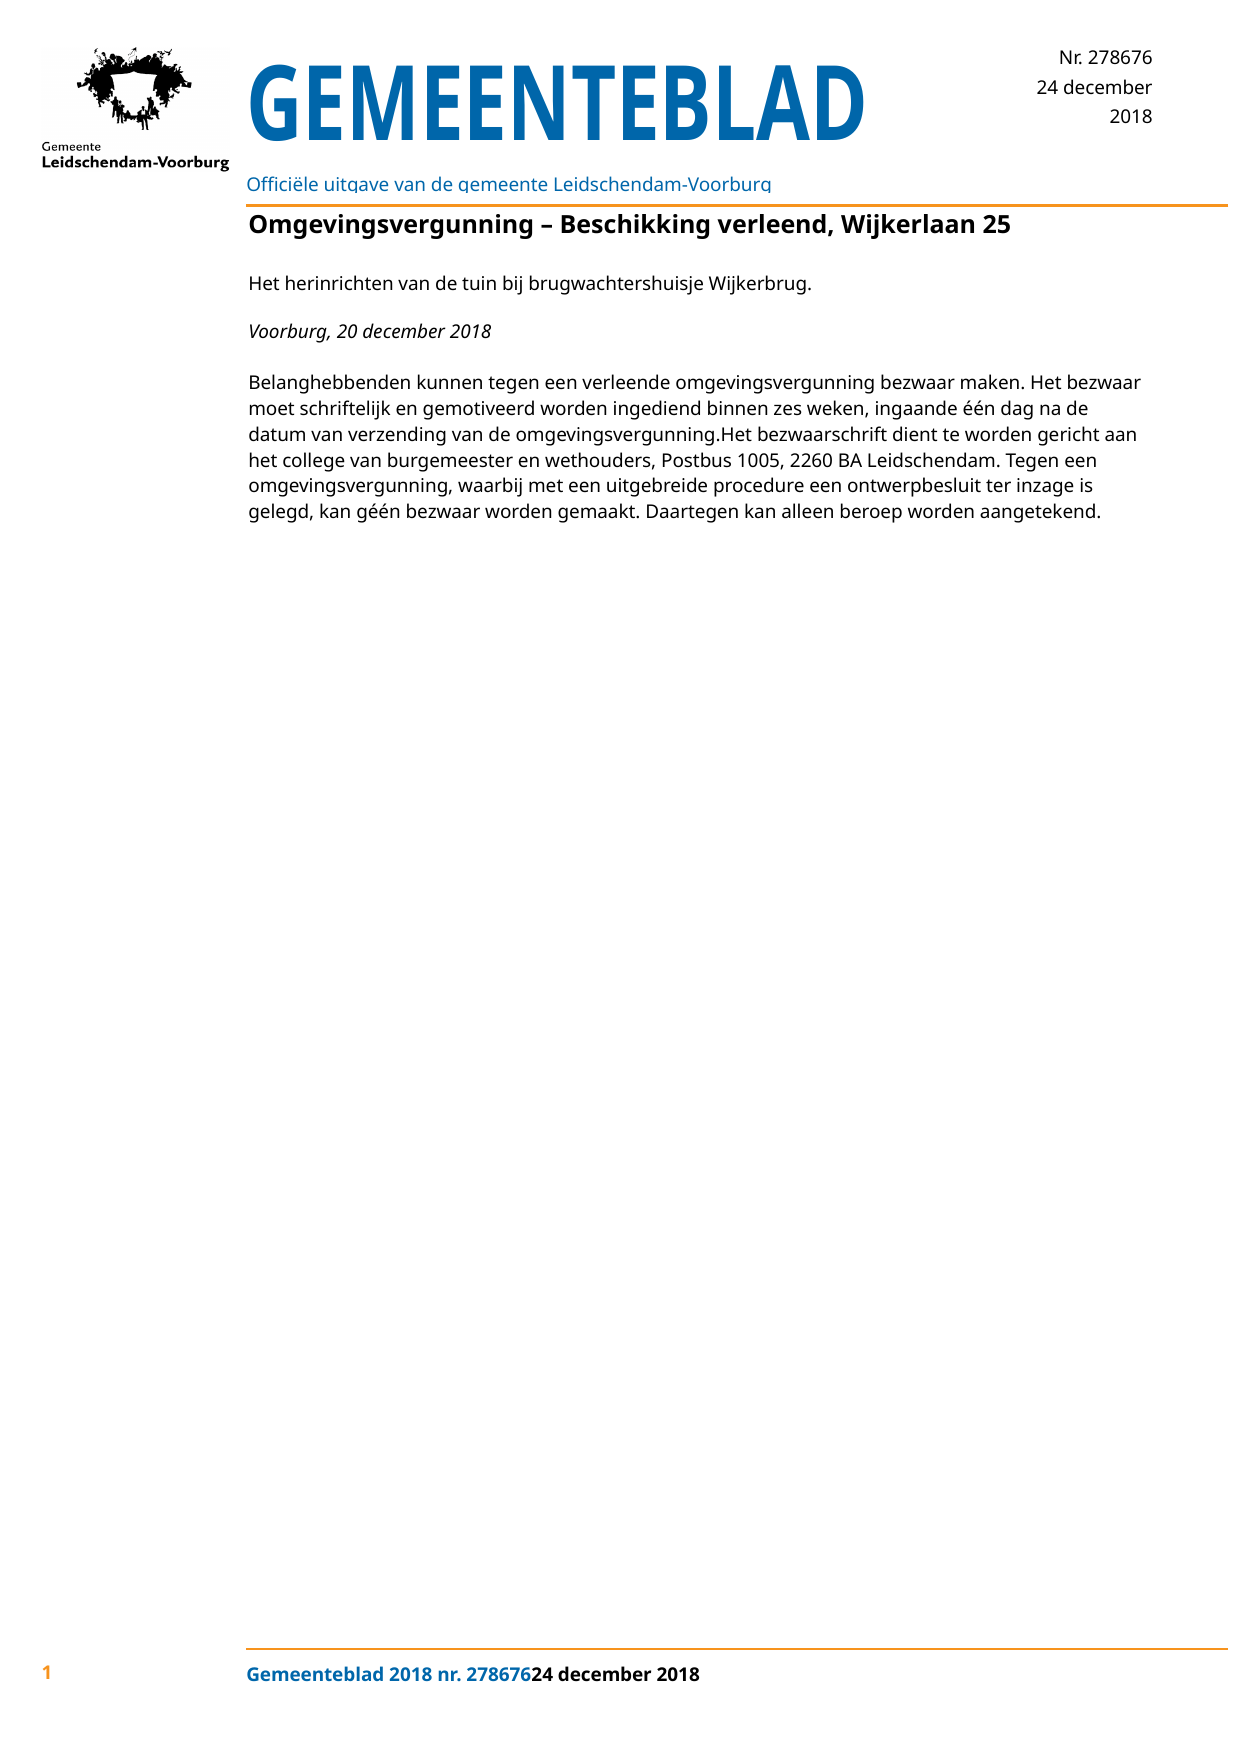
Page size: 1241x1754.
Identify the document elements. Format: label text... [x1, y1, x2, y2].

text Voorburg, 20 december 2018 [248, 318, 1152, 344]
picture [41, 47, 231, 172]
text Belanghebbenden kunnen tegen een verleende omgevingsvergunning bezwaar maken. Het bezwaar moet schriftelijk en gemotiveerd worden ingediend binnen zes weken, ingaande één dag na de datum van verzending van de omgevingsvergunning.Het bezwaarschrift dient te worden gericht aan het college van burgemeester en wethouders, Postbus 1005, 2260 BA Leidschendam. Tegen een omgevingsvergunning, waarbij met een uitgebreide procedure een ontwerpbesluit ter inzage is gelegd, kan géén bezwaar worden gemaakt. Daartegen kan alleen beroep worden aangetekend. [248, 369, 1152, 524]
text Het herinrichten van de tuin bij brugwachtershuisje Wijkerbrug. [248, 270, 1152, 296]
text Omgevingsvergunning – Beschikking verleend, Wijkerlaan 25 [248, 207, 1152, 241]
